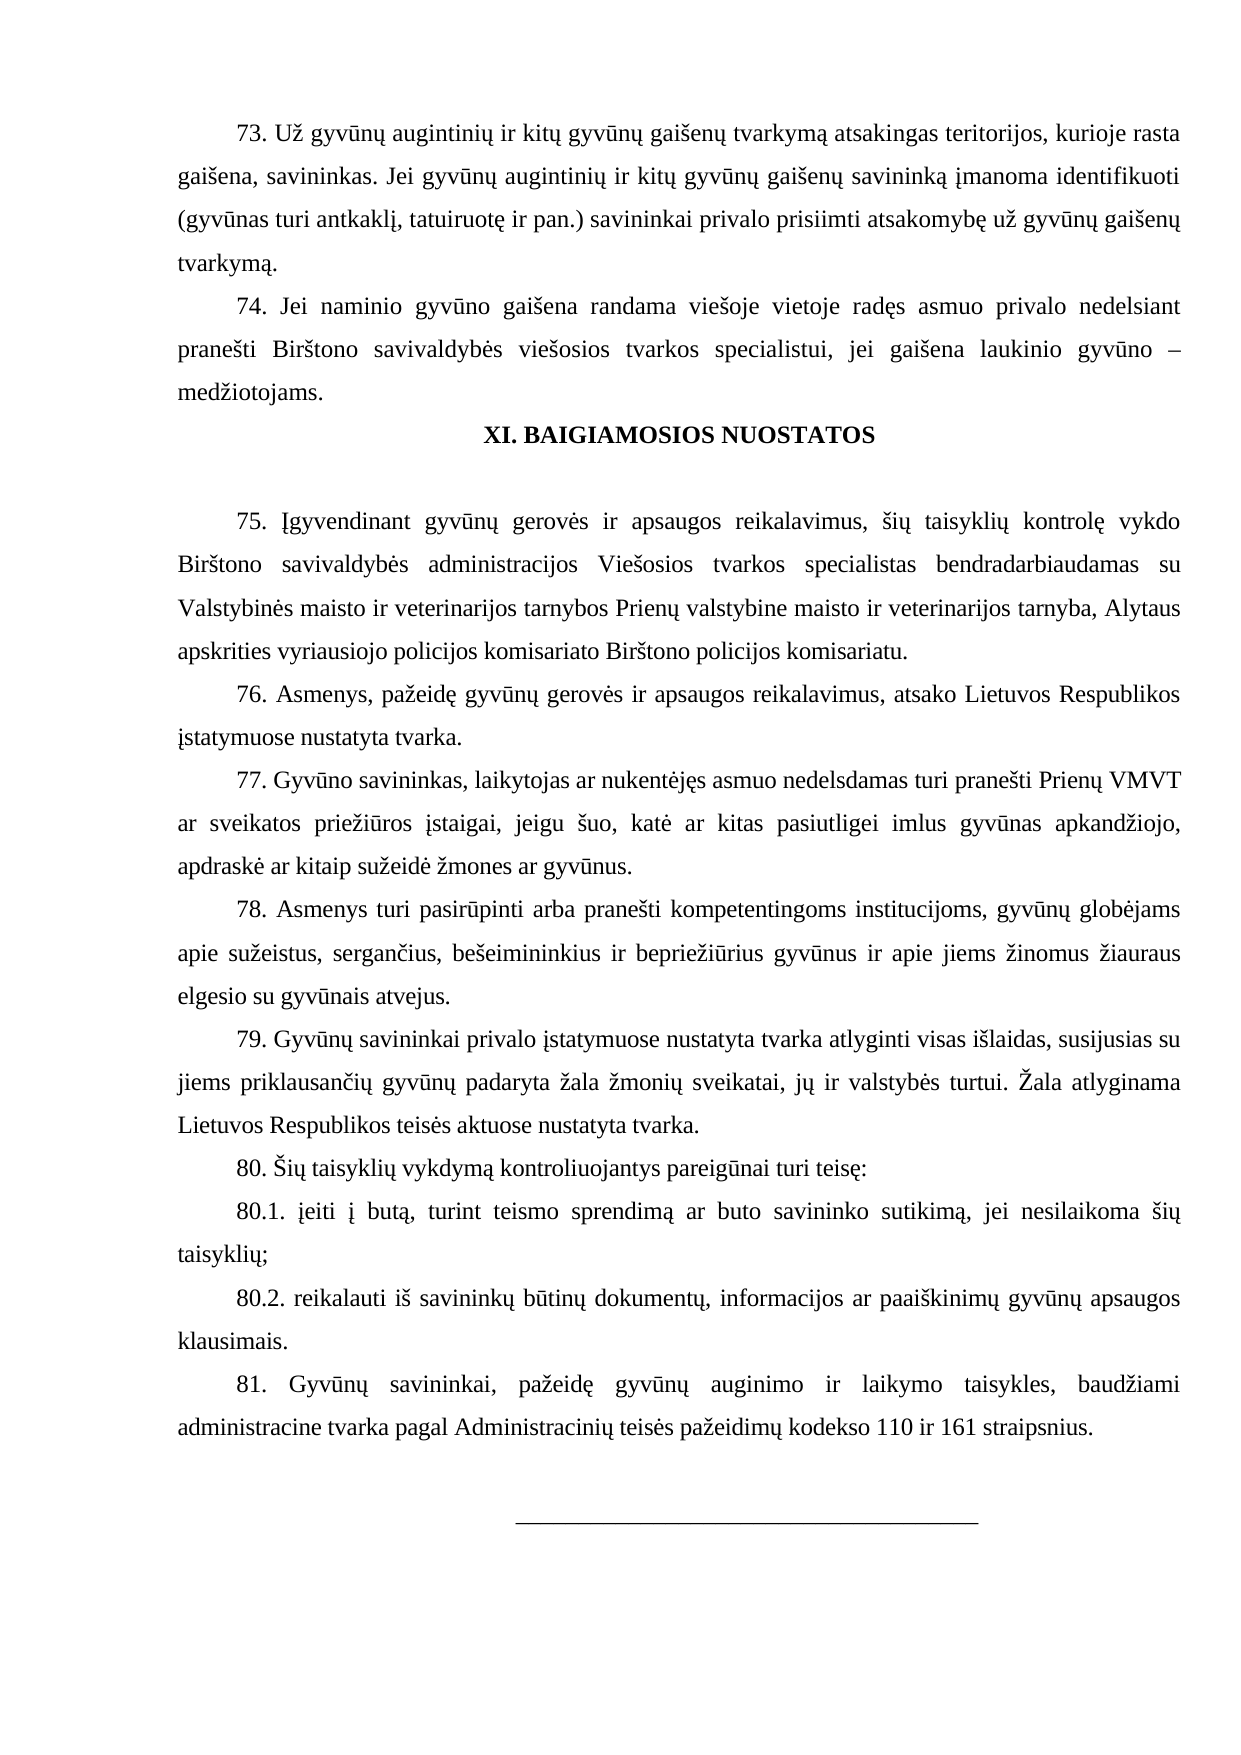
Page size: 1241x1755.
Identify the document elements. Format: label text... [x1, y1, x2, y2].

text 73. Už gyvūnų augintinių ir kitų gyvūnų gaišenų tvarkymą atsakingas teritorijos, kurioje rasta gaišena, savininkas. Jei gyvūnų augintinių ir kitų gyvūnų gaišenų savininką įmanoma identifikuoti (gyvūnas turi antkaklį, tatuiruotę ir pan.) savininkai privalo prisiimti atsakomybę už gyvūnų gaišenų tvarkymą. [177, 118, 1181, 276]
text 77. Gyvūno savininkas, laikytojas ar nukentėjęs asmuo nedelsdamas turi pranešti Prienų VMVT ar sveikatos priežiūros įstaigai, jeigu šuo, katė ar kitas pasiutligei imlus gyvūnas apkandžiojo, apdraskė ar kitaip sužeidė žmones ar gyvūnus. [177, 765, 1181, 880]
text 81. Gyvūnų savininkai, pažeidę gyvūnų auginimo ir laikymo taisykles, baudžiami administracine tvarka pagal Administracinių teisės pažeidimų kodekso 110 ir 161 straipsnius. [177, 1369, 1181, 1441]
text 76. Asmenys, pažeidę gyvūnų gerovės ir apsaugos reikalavimus, atsako Lietuvos Respublikos įstatymuose nustatyta tvarka. [177, 679, 1181, 751]
text 80. Šių taisyklių vykdymą kontroliuojantys pareigūnai turi teisę: [177, 1153, 1181, 1182]
text 74. Jei naminio gyvūno gaišena randama viešoje vietoje radęs asmuo privalo nedelsiant pranešti Birštono savivaldybės viešosios tvarkos specialistui, jei gaišena laukinio gyvūno – medžiotojams. [177, 291, 1181, 406]
text Xi. BAIGIAMOSIOS NUOSTATOS [177, 420, 1181, 449]
text 79. Gyvūnų savininkai privalo įstatymuose nustatyta tvarka atlyginti visas išlaidas, susijusias su jiems priklausančių gyvūnų padaryta žala žmonių sveikatai, jų ir valstybės turtui. Žala atlyginama Lietuvos Respublikos teisės aktuose nustatyta tvarka. [177, 1024, 1181, 1139]
text 80.2. reikalauti iš savininkų būtinų dokumentų, informacijos ar paaiškinimų gyvūnų apsaugos klausimais. [177, 1283, 1181, 1354]
text 80.1. įeiti į butą, turint teismo sprendimą ar buto savininko sutikimą, jei nesilaikoma šių taisyklių; [177, 1196, 1181, 1268]
text _____________________________________ [177, 1498, 1181, 1527]
text 78. Asmenys turi pasirūpinti arba pranešti kompetentingoms institucijoms, gyvūnų globėjams apie sužeistus, sergančius, bešeimininkius ir bepriežiūrius gyvūnus ir apie jiems žinomus žiauraus elgesio su gyvūnais atvejus. [177, 894, 1181, 1009]
text 75. Įgyvendinant gyvūnų gerovės ir apsaugos reikalavimus, šių taisyklių kontrolę vykdo Birštono savivaldybės administracijos Viešosios tvarkos specialistas bendradarbiaudamas su Valstybinės maisto ir veterinarijos tarnybos Prienų valstybine maisto ir veterinarijos tarnyba, Alytaus apskrities vyriausiojo policijos komisariato Birštono policijos komisariatu. [177, 506, 1181, 664]
